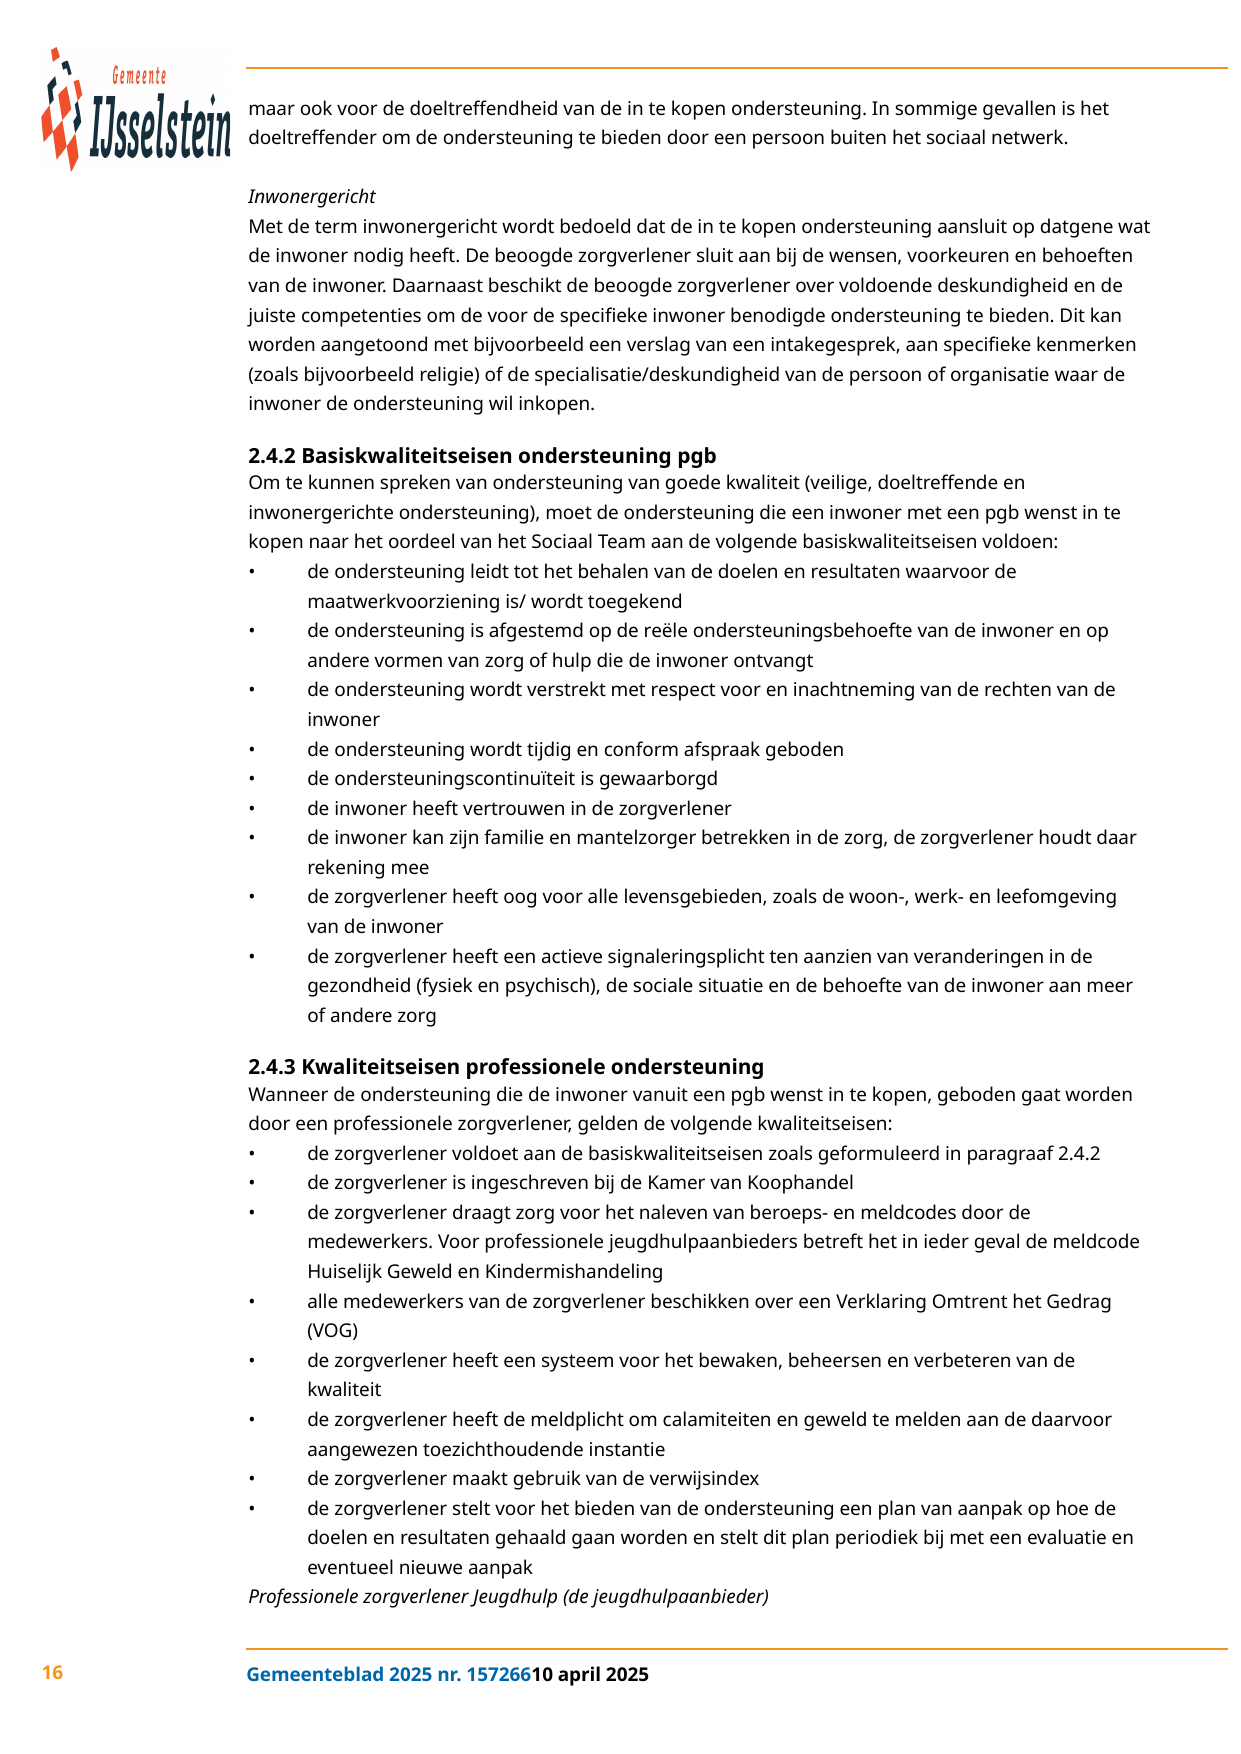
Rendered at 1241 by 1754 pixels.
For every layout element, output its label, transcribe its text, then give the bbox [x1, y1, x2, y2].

text 2.4.2 Basiskwaliteitseisen ondersteuning pgb [248, 441, 1152, 469]
list de inwoner heeft vertrouwen in de zorgverlener [248, 795, 1152, 821]
picture [41, 47, 231, 172]
list de ondersteuning is afgestemd op de reële ondersteuningsbehoefte van de inwoner en op andere vormen van zorg of hulp die de inwoner ontvangt [248, 617, 1152, 673]
list de ondersteuning wordt verstrekt met respect voor en inachtneming van de rechten van de inwoner [248, 677, 1152, 732]
list de zorgverlener heeft een systeem voor het bewaken, beheersen en verbeteren van de kwaliteit [248, 1347, 1152, 1402]
list de zorgverlener stelt voor het bieden van de ondersteuning een plan van aanpak op hoe de doelen en resultaten gehaald gaan worden en stelt dit plan periodiek bij met een evaluatie en eventueel nieuwe aanpak [248, 1495, 1152, 1580]
text Om te kunnen spreken van ondersteuning van goede kwaliteit (veilige, doeltreffende en inwonergerichte ondersteuning), moet de ondersteuning die een inwoner met een pgb wenst in te kopen naar het oordeel van het Sociaal Team aan de volgende basiskwaliteitseisen voldoen: [248, 469, 1152, 554]
list de zorgverlener heeft een actieve signaleringsplicht ten aanzien van veranderingen in de gezondheid (fysiek en psychisch), de sociale situatie en de behoefte van de inwoner aan meer of andere zorg [248, 943, 1152, 1028]
list alle medewerkers van de zorgverlener beschikken over een Verklaring Omtrent het Gedrag (VOG) [248, 1288, 1152, 1343]
text Wanneer de ondersteuning die de inwoner vanuit een pgb wenst in te kopen, geboden gaat worden door een professionele zorgverlener, gelden de volgende kwaliteitseisen: [248, 1081, 1152, 1136]
list de ondersteuning wordt tijdig en conform afspraak geboden [248, 736, 1152, 761]
list de ondersteuning leidt tot het behalen van de doelen en resultaten waarvoor de maatwerkvoorziening is/ wordt toegekend [248, 558, 1152, 613]
text maar ook voor de doeltreffendheid van de in te kopen ondersteuning. In sommige gevallen is het doeltreffender om de ondersteuning te bieden door een persoon buiten het sociaal netwerk. [248, 95, 1152, 150]
list de zorgverlener heeft de meldplicht om calamiteiten en geweld te melden aan de daarvoor aangewezen toezichthoudende instantie [248, 1406, 1152, 1462]
list de zorgverlener draagt zorg voor het naleven van beroeps- en meldcodes door de medewerkers. Voor professionele jeugdhulpaanbieders betreft het in ieder geval de meldcode Huiselijk Geweld en Kindermishandeling [248, 1199, 1152, 1284]
list de zorgverlener voldoet aan de basiskwaliteitseisen zoals geformuleerd in paragraaf 2.4.2 [248, 1140, 1152, 1166]
list de zorgverlener maakt gebruik van de verwijsindex [248, 1465, 1152, 1491]
list de zorgverlener is ingeschreven bij de Kamer van Koophandel [248, 1169, 1152, 1195]
text Inwonergericht [248, 183, 1152, 209]
list de ondersteuningscontinuïteit is gewaarborgd [248, 765, 1152, 791]
text Professionele zorgverlener Jeugdhulp (de jeugdhulpaanbieder) [248, 1584, 1152, 1609]
text Met de term inwonergericht wordt bedoeld dat de in te kopen ondersteuning aansluit op datgene wat de inwoner nodig heeft. De beoogde zorgverlener sluit aan bij de wensen, voorkeuren en behoeften van de inwoner. Daarnaast beschikt de beoogde zorgverlener over voldoende deskundigheid en de juiste competenties om de voor de specifieke inwoner benodigde ondersteuning te bieden. Dit kan worden aangetoond met bijvoorbeeld een verslag van een intakegesprek, aan specifieke kenmerken (zoals bijvoorbeeld religie) of de specialisatie/deskundigheid van de persoon of organisatie waar de inwoner de ondersteuning wil inkopen. [248, 213, 1152, 416]
text 2.4.3 Kwaliteitseisen professionele ondersteuning [248, 1052, 1152, 1081]
list de inwoner kan zijn familie en mantelzorger betrekken in de zorg, de zorgverlener houdt daar rekening mee [248, 824, 1152, 880]
list de zorgverlener heeft oog voor alle levensgebieden, zoals de woon-, werk- en leefomgeving van de inwoner [248, 884, 1152, 939]
